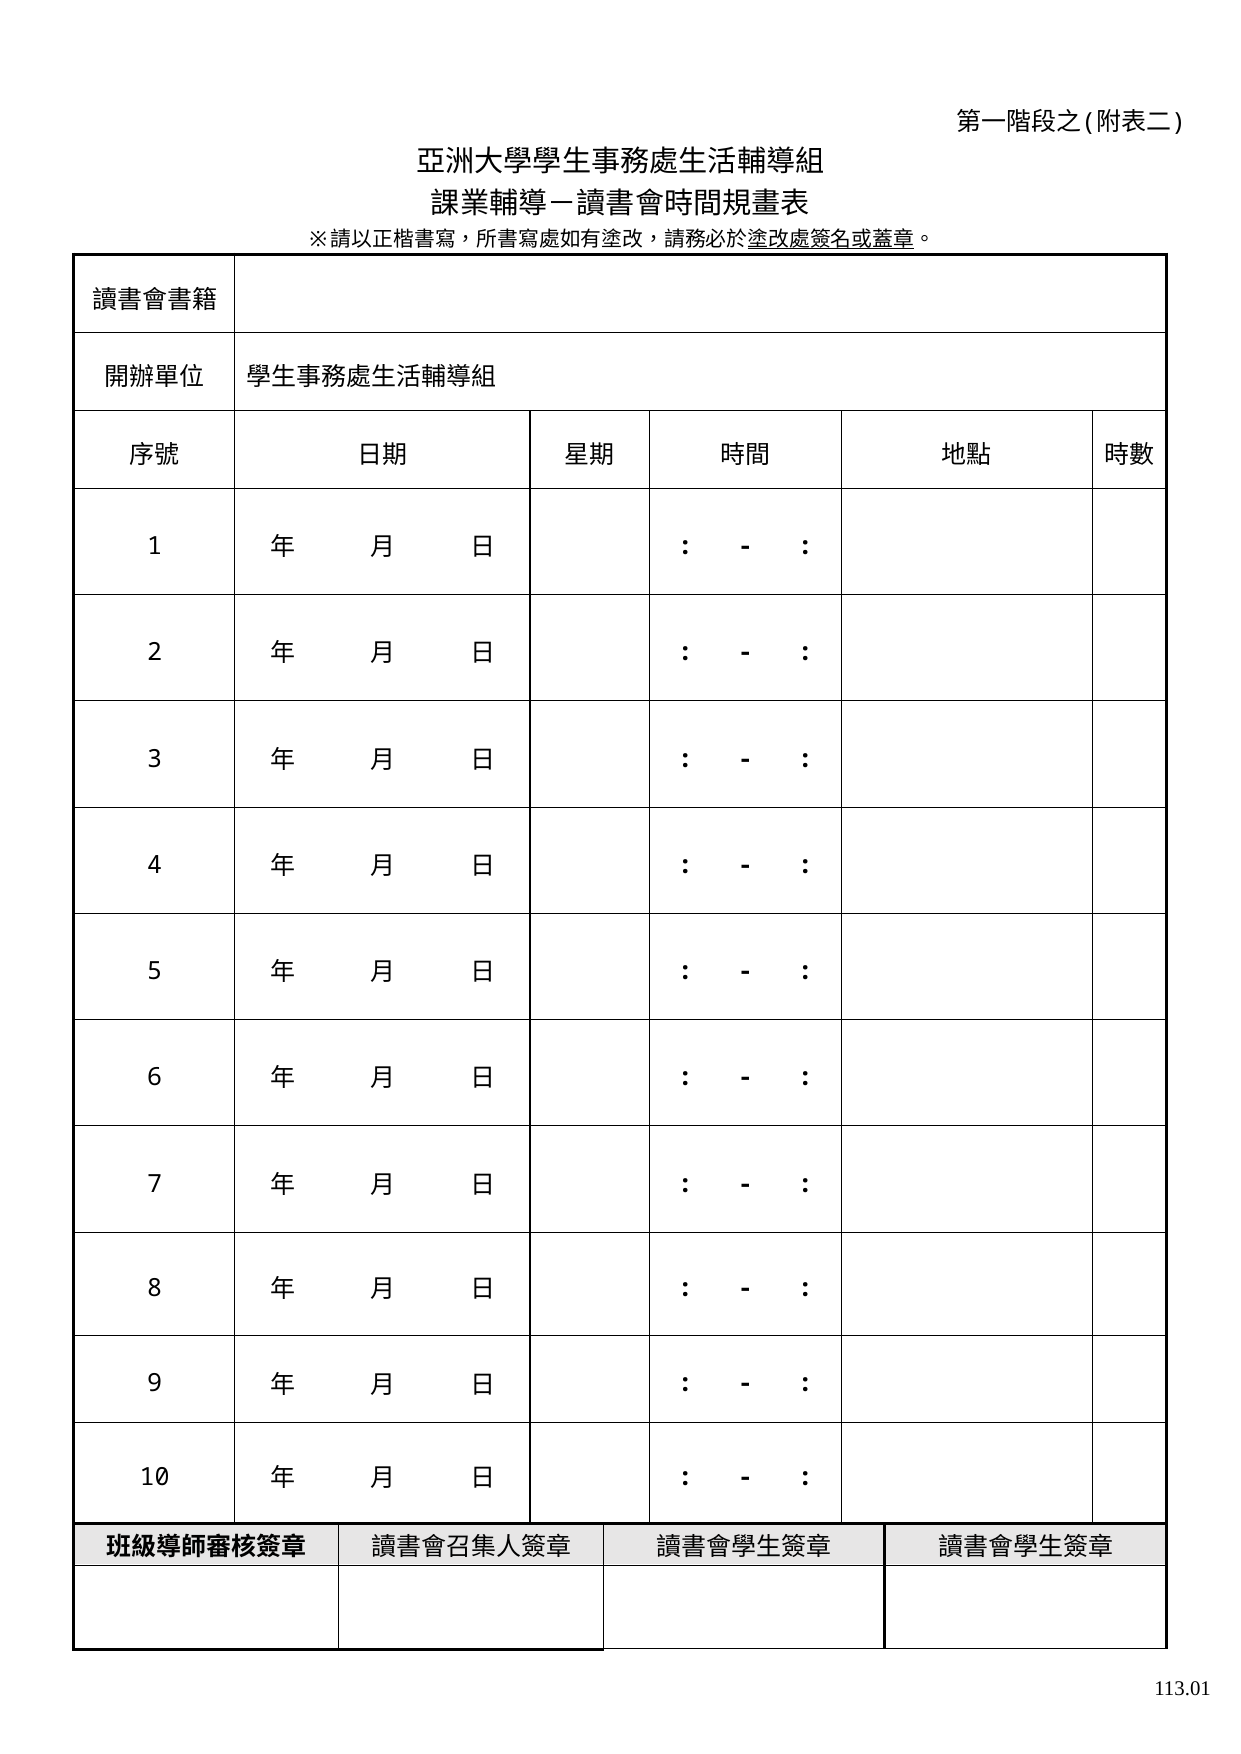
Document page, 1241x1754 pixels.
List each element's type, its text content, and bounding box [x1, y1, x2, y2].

table_cell 7 [75, 1126, 234, 1232]
table_cell [531, 1233, 649, 1335]
table_cell 1 [75, 489, 234, 594]
table_cell [1093, 489, 1165, 594]
table_cell 時間 [650, 411, 841, 488]
table_cell [531, 808, 649, 913]
table_cell [842, 595, 1092, 700]
table_header 讀書會書籍 [75, 256, 234, 332]
text 第一階段之(附表二) [29, 101, 1186, 137]
table_cell 年 月 日 [235, 489, 529, 594]
table_cell 年 月 日 [235, 1233, 529, 1335]
table_cell [842, 1336, 1092, 1422]
table_cell : - : [650, 914, 841, 1019]
table_cell 3 [75, 701, 234, 807]
table_cell [531, 489, 649, 594]
table_cell [1093, 701, 1165, 807]
table_cell : - : [650, 701, 841, 807]
table_cell [1093, 1336, 1165, 1422]
table_cell [531, 1126, 649, 1232]
table_cell 年 月 日 [235, 595, 529, 700]
table_cell 年 月 日 [235, 914, 529, 1019]
table_cell 5 [75, 914, 234, 1019]
table_cell : - : [650, 1126, 841, 1232]
table_cell 讀書會學生簽章 [886, 1525, 1165, 1564]
table_cell 年 月 日 [235, 808, 529, 913]
table_cell [531, 1020, 649, 1125]
table_cell [604, 1566, 883, 1647]
table_cell 年 月 日 [235, 1423, 529, 1522]
table_cell 序號 [75, 411, 234, 488]
table_cell 4 [75, 808, 234, 913]
table_cell [531, 1336, 649, 1422]
table_cell 學生事務處生活輔導組 [235, 333, 1165, 410]
table_cell [842, 1020, 1092, 1125]
table_cell 9 [75, 1336, 234, 1422]
table_cell [1093, 1126, 1165, 1232]
table_cell [842, 1423, 1092, 1522]
table_cell 讀書會學生簽章 [604, 1525, 883, 1564]
table_cell 時數 [1093, 411, 1165, 488]
table_cell [842, 701, 1092, 807]
table_cell 班級導師審核簽章 [75, 1525, 338, 1564]
text 課業輔導－讀書會時間規畫表 [29, 180, 1211, 222]
table_cell 開辦單位 [75, 333, 234, 410]
table_cell : - : [650, 1336, 841, 1422]
table_cell [1093, 1423, 1165, 1522]
table_cell 6 [75, 1020, 234, 1125]
table_cell [531, 595, 649, 700]
table_header [235, 256, 1165, 332]
table_cell [842, 914, 1092, 1019]
table_cell [886, 1566, 1165, 1647]
table_cell 8 [75, 1233, 234, 1335]
table_cell [1093, 1233, 1165, 1335]
table_cell [1093, 595, 1165, 700]
table_cell 年 月 日 [235, 1336, 529, 1422]
table_cell : - : [650, 1233, 841, 1335]
table_cell 10 [75, 1423, 234, 1522]
table_cell 日期 [235, 411, 529, 488]
table_cell : - : [650, 1423, 841, 1522]
table_cell [842, 489, 1092, 594]
table_cell [842, 1126, 1092, 1232]
table_cell [1093, 1020, 1165, 1125]
table_cell [842, 1233, 1092, 1335]
table_cell [531, 1423, 649, 1522]
table_cell 年 月 日 [235, 1126, 529, 1232]
table_cell [531, 914, 649, 1019]
table_cell 地點 [842, 411, 1092, 488]
table_cell [1093, 914, 1165, 1019]
text 亞洲大學學生事務處生活輔導組 [29, 137, 1211, 180]
table_cell : - : [650, 489, 841, 594]
table_cell [1093, 808, 1165, 913]
table_cell [339, 1566, 603, 1647]
table_cell 2 [75, 595, 234, 700]
table_cell 年 月 日 [235, 1020, 529, 1125]
table_cell 讀書會召集人簽章 [339, 1525, 603, 1564]
table_cell [75, 1566, 338, 1647]
table_cell [531, 701, 649, 807]
table_cell [842, 808, 1092, 913]
table_cell : - : [650, 808, 841, 913]
table_cell 年 月 日 [235, 701, 529, 807]
table_cell : - : [650, 595, 841, 700]
text ※請以正楷書寫，所書寫處如有塗改，請務必於塗改處簽名或蓋章。 [29, 222, 1211, 252]
table_cell 星期 [531, 411, 649, 488]
table_cell : - : [650, 1020, 841, 1125]
